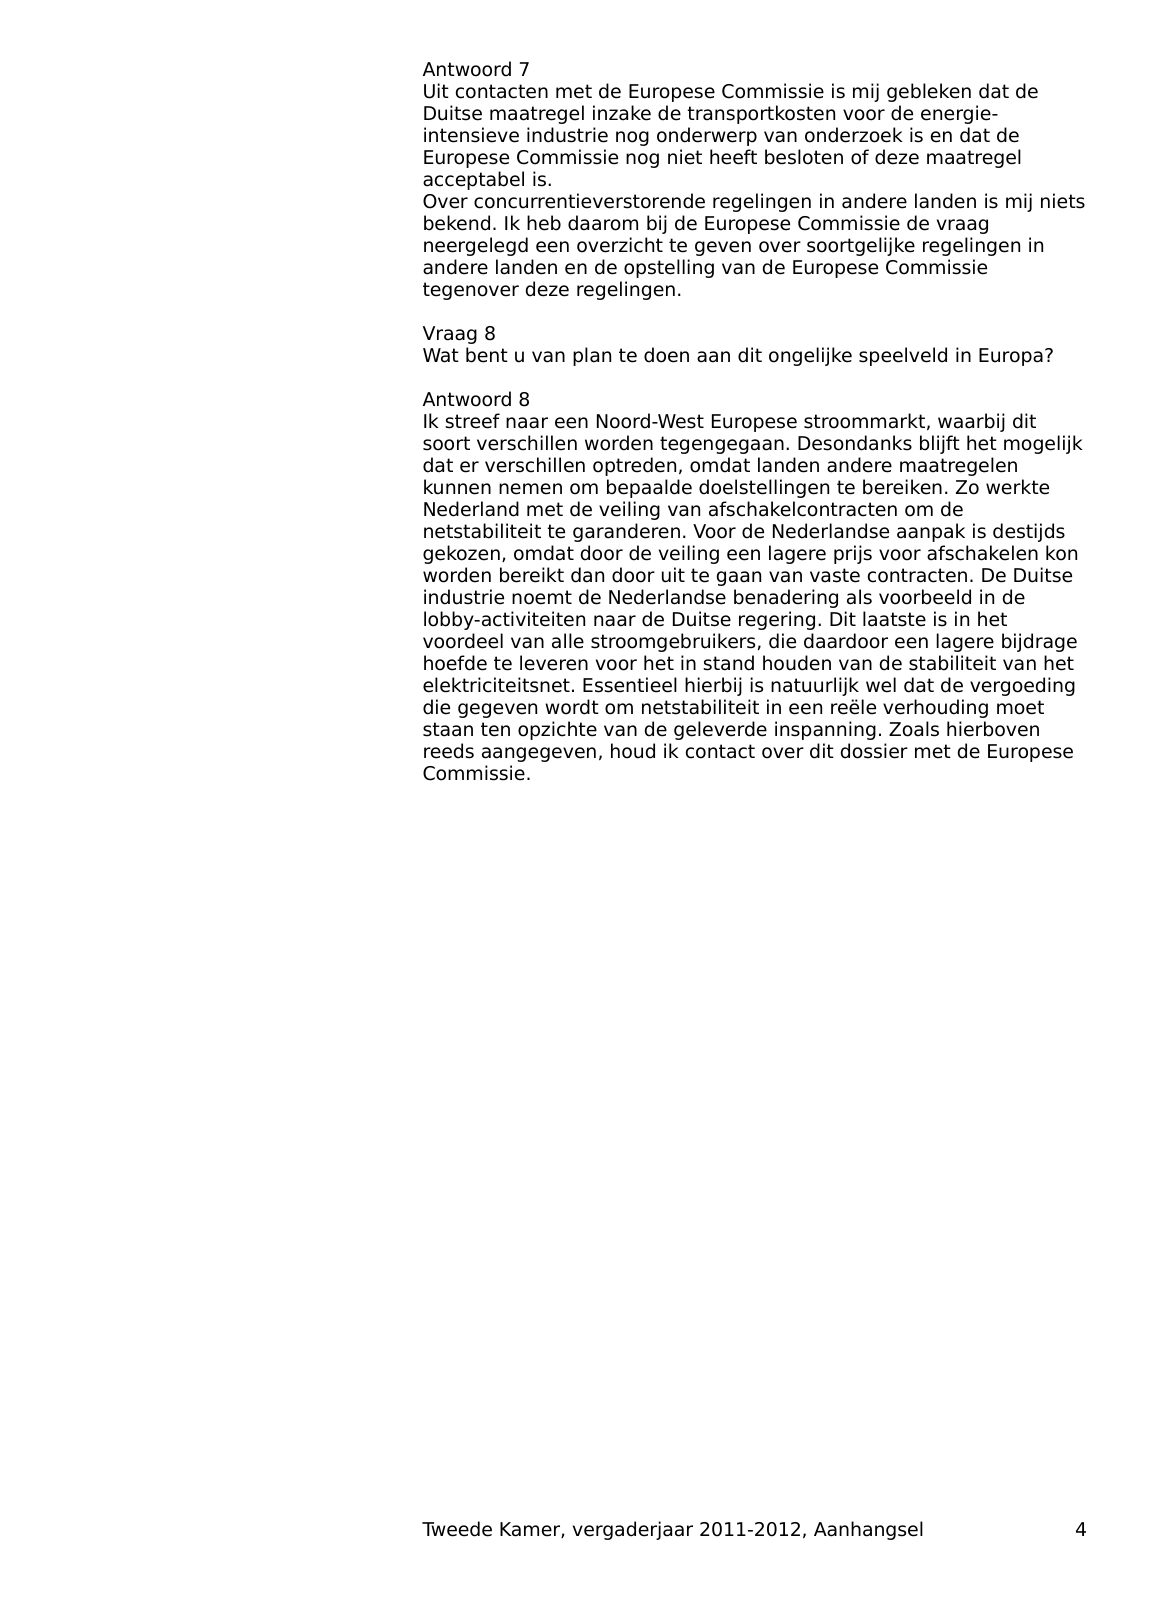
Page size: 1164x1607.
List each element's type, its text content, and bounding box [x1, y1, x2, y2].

text Over concurrentieverstorende regelingen in andere landen is mij niets bekend. Ik heb daarom bij de Europese Commissie de vraag neergelegd een overzicht te geven over soortgelijke regelingen in andere landen en de opstelling van de Europese Commissie tegenover deze regelingen. [422, 191, 1087, 301]
text Antwoord 7 [422, 59, 1087, 81]
text Uit contacten met de Europese Commissie is mij gebleken dat de Duitse maatregel inzake de transportkosten voor de energie-intensieve industrie nog onderwerp van onderzoek is en dat de Europese Commissie nog niet heeft besloten of deze maatregel acceptabel is. [422, 81, 1087, 191]
text Ik streef naar een Noord-West Europese stroommarkt, waarbij dit soort verschillen worden tegengegaan. Desondanks blijft het mogelijk dat er verschillen optreden, omdat landen andere maatregelen kunnen nemen om bepaalde doelstellingen te bereiken. Zo werkte Nederland met de veiling van afschakelcontracten om de netstabiliteit te garanderen. Voor de Nederlandse aanpak is destijds gekozen, omdat door de veiling een lagere prijs voor afschakelen kon worden bereikt dan door uit te gaan van vaste contracten. De Duitse industrie noemt de Nederlandse benadering als voorbeeld in de lobby-activiteiten naar de Duitse regering. Dit laatste is in het voordeel van alle stroomgebruikers, die daardoor een lagere bijdrage hoefde te leveren voor het in stand houden van de stabiliteit van het elektriciteitsnet. Essentieel hierbij is natuurlijk wel dat de vergoeding die gegeven wordt om netstabiliteit in een reële verhouding moet staan ten opzichte van de geleverde inspanning. Zoals hierboven reeds aangegeven, houd ik contact over dit dossier met de Europese Commissie. [422, 411, 1087, 785]
text Wat bent u van plan te doen aan dit ongelijke speelveld in Europa? [422, 345, 1087, 367]
text Vraag 8 [422, 323, 1087, 345]
text Antwoord 8 [422, 389, 1087, 411]
